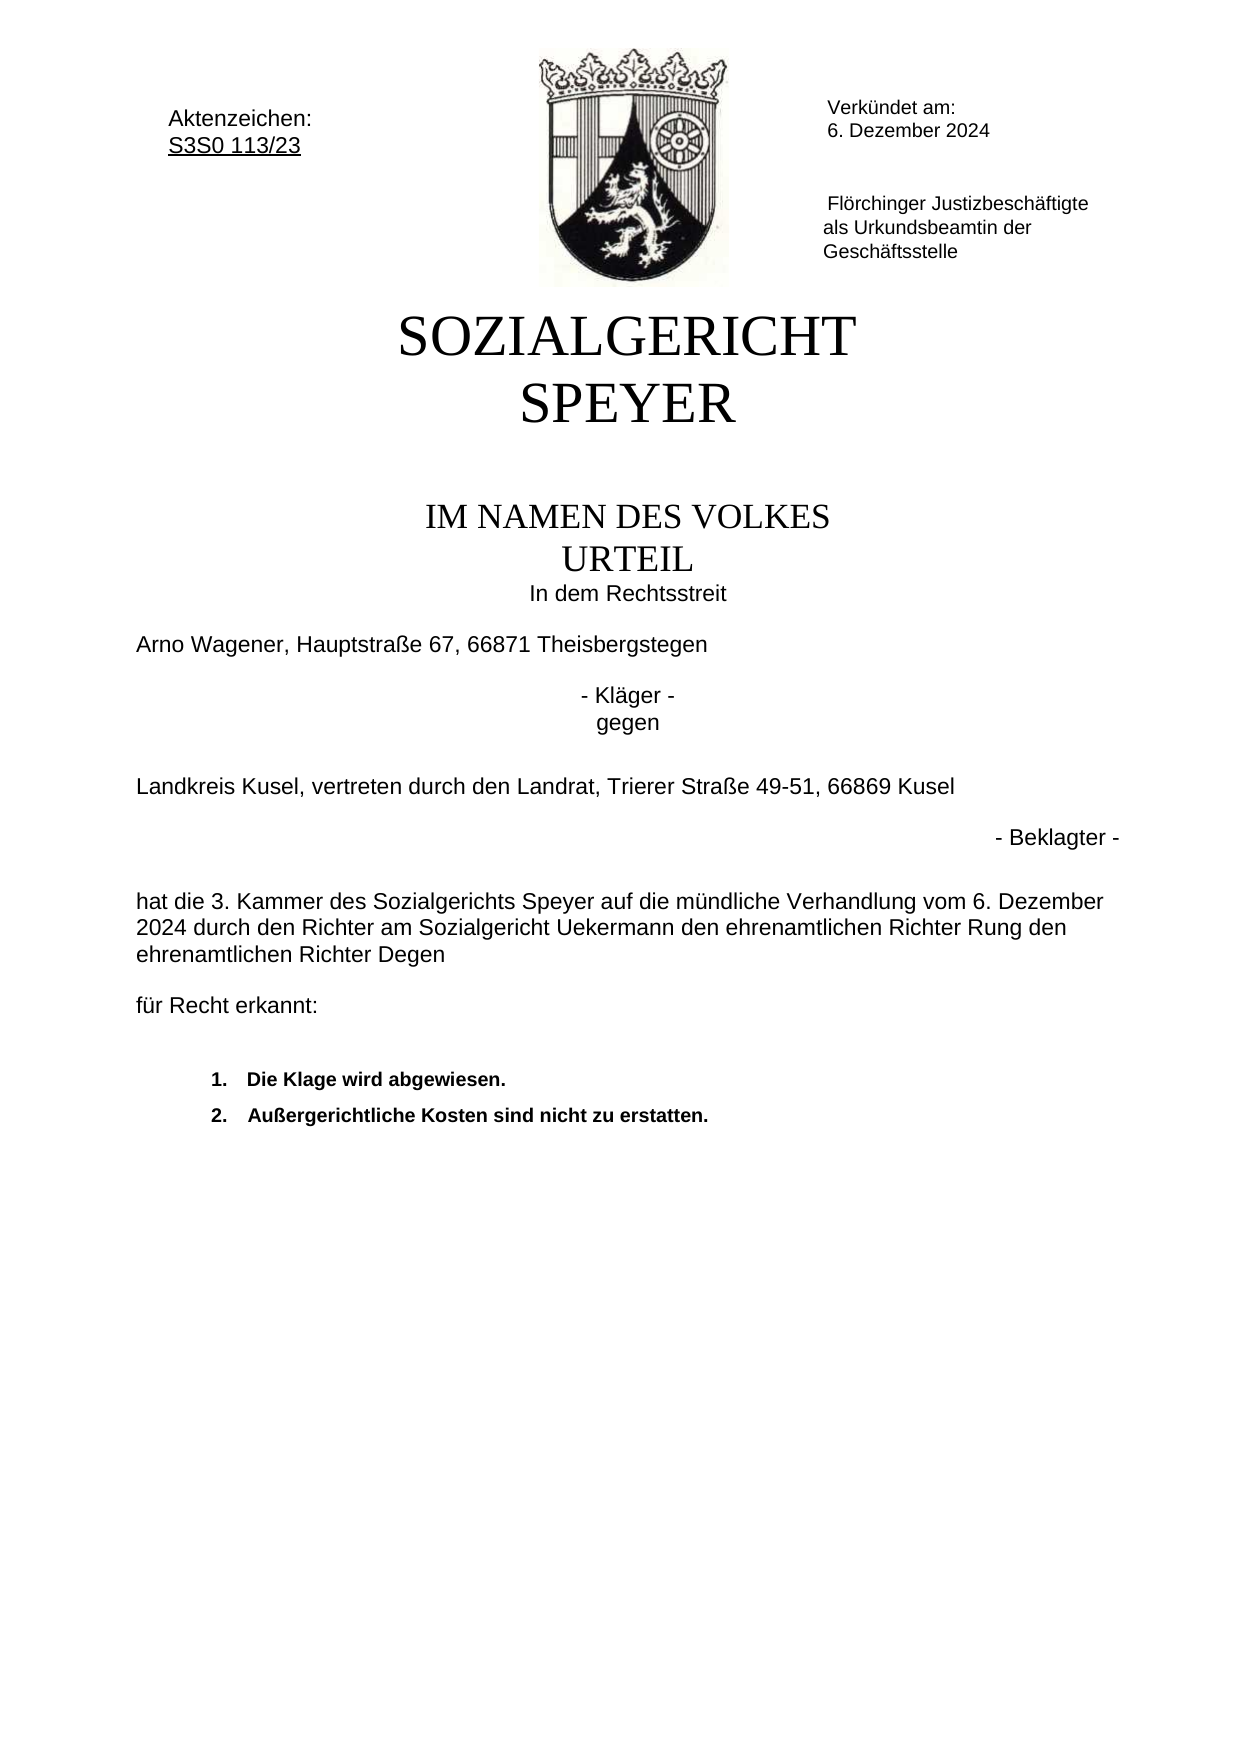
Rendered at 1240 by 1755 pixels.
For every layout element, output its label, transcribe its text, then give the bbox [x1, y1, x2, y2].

text - Kläger - gegen [136, 682, 1120, 735]
subtitle URTEIL [136, 537, 1120, 580]
text für Recht erkannt: [136, 992, 1120, 1018]
subtitle SPEYER [136, 368, 1120, 435]
text Landkreis Kusel, vertreten durch den Landrat, Trierer Straße 49-51, 66869 Kusel [136, 773, 1120, 799]
text Arno Wagener, Hauptstraße 67, 66871 Theisbergstegen [136, 631, 1120, 657]
text Aktenzeichen: [168, 105, 339, 132]
picture [538, 48, 730, 287]
subtitle SOZIALGERICHT [136, 301, 1120, 368]
text IM NAMEN DES VOLKES [136, 496, 1120, 537]
text [211, 191, 538, 262]
text In dem Rechtsstreit [136, 580, 1120, 606]
list Außergerichtliche Kosten sind nicht zu erstatten. [136, 1103, 1120, 1126]
text Flörchinger Justizbeschäftigte als Urkundsbeamtin der Geschäftsstelle [730, 191, 1120, 262]
text [339, 119, 538, 141]
text Verkündet am: [730, 96, 1120, 119]
text - Beklagter - [136, 824, 1120, 850]
text 6. Dezember 2024 [730, 119, 1120, 141]
list Die Klage wird abgewiesen. [136, 1068, 1120, 1091]
text hat die 3. Kammer des Sozialgerichts Speyer auf die mündliche Verhandlung vom 6. Dezember 2024 durch den Richter am Sozialgericht Uekermann den ehrenamtlichen Richter Rung den ehrenamtlichen Richter Degen [136, 888, 1120, 967]
text Verkündet am: [211, 96, 538, 119]
text S3S0 113/23 [168, 132, 339, 158]
